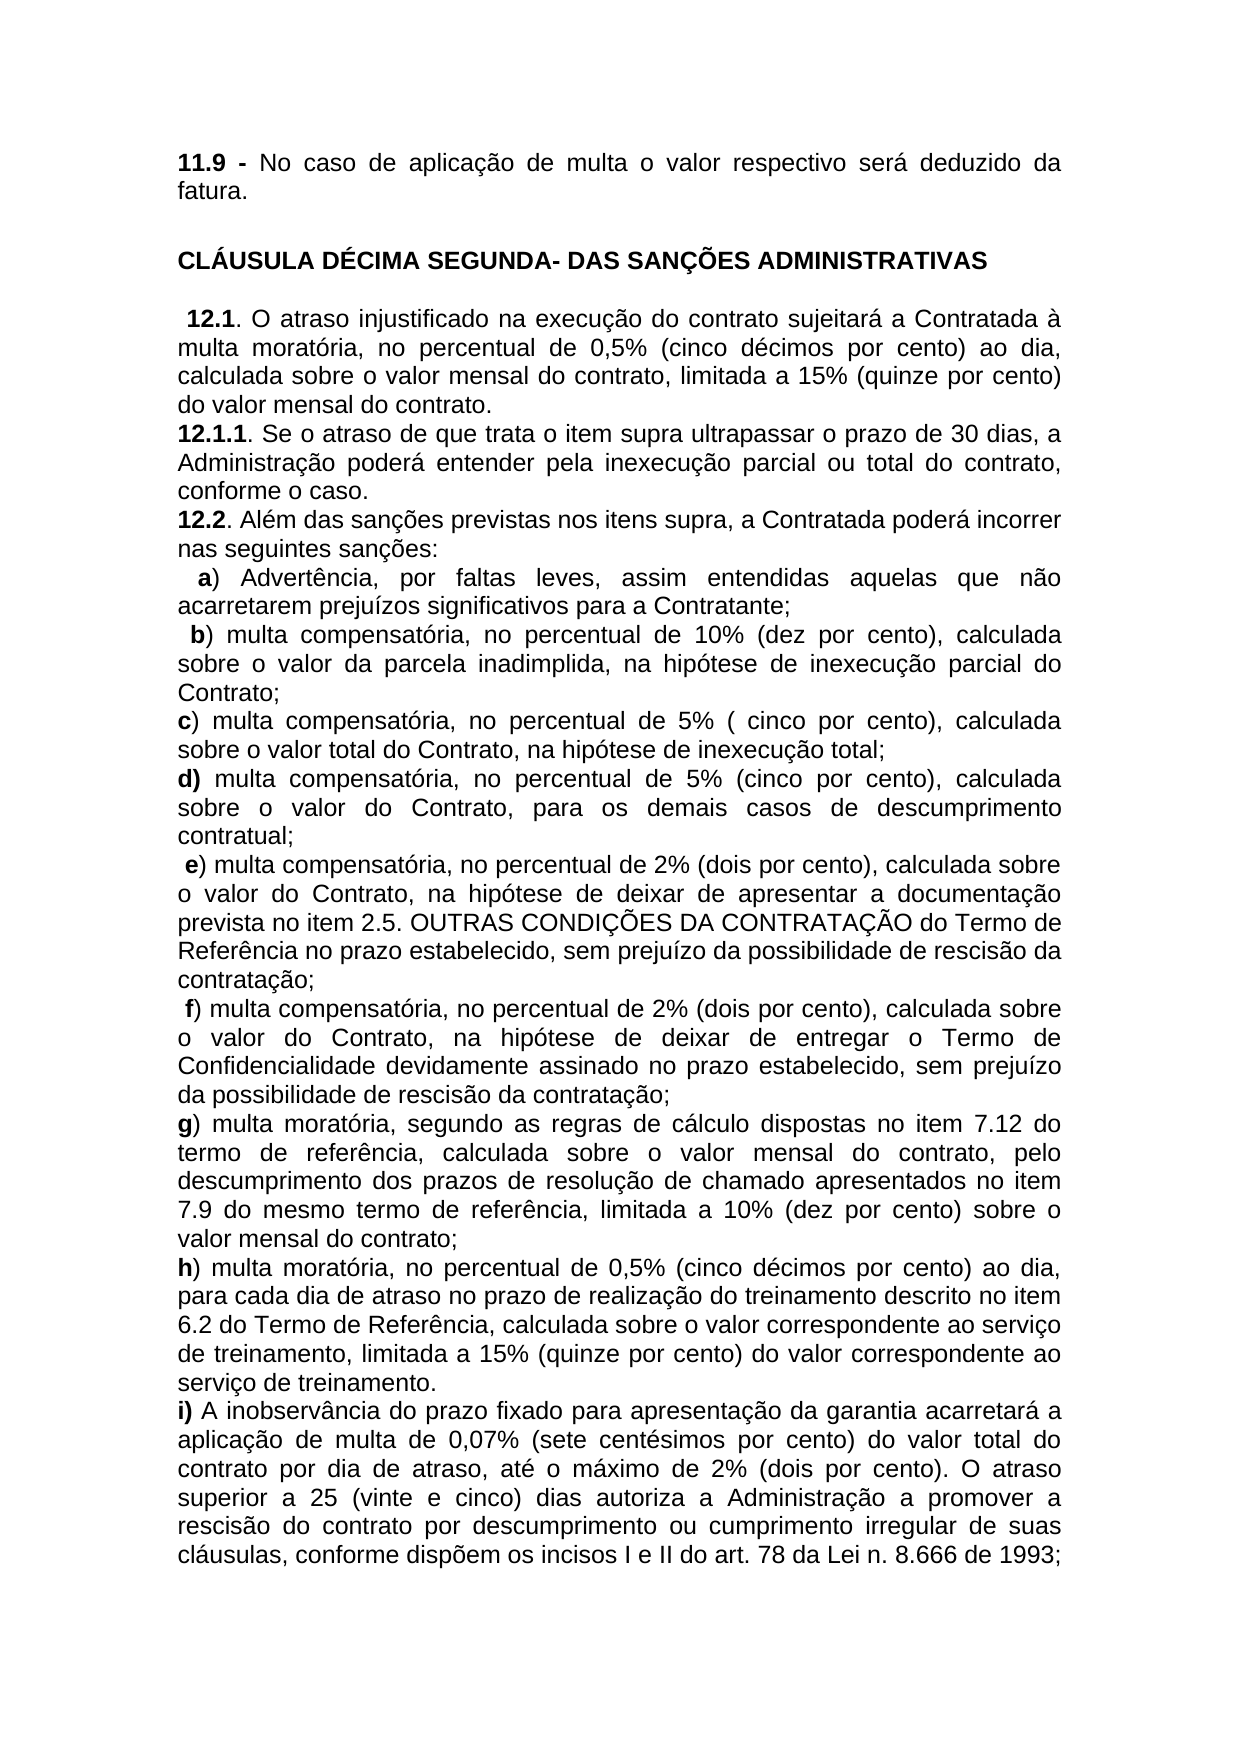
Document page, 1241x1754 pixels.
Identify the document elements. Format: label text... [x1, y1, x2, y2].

text f) multa compensatória, no percentual de 2% (dois por cento), calculada sobre o valor do Contrato, na hipótese de deixar de entregar o Termo de Confidencialidade devidamente assinado no prazo estabelecido, sem prejuízo da possibilidade de rescisão da contratação; [177, 994, 1063, 1109]
text 12.1. O atraso injustificado na execução do contrato sujeitará a Contratada à multa moratória, no percentual de 0,5% (cinco décimos por cento) ao dia, calculada sobre o valor mensal do contrato, limitada a 15% (quinze por cento) do valor mensal do contrato. [177, 304, 1063, 419]
text b) multa compensatória, no percentual de 10% (dez por cento), calculada sobre o valor da parcela inadimplida, na hipótese de inexecução parcial do Contrato; [177, 620, 1063, 706]
text CLÁUSULA DÉCIMA SEGUNDA- DAS SANÇÕES ADMINISTRATIVAS [177, 246, 1063, 275]
text i) A inobservância do prazo fixado para apresentação da garantia acarretará a aplicação de multa de 0,07% (sete centésimos por cento) do valor total do contrato por dia de atraso, até o máximo de 2% (dois por cento). O atraso superior a 25 (vinte e cinco) dias autoriza a Administração a promover a rescisão do contrato por descumprimento ou cumprimento irregular de suas cláusulas, conforme dispõem os incisos I e II do art. 78 da Lei n. 8.666 de 1993; [177, 1396, 1063, 1569]
text e) multa compensatória, no percentual de 2% (dois por cento), calculada sobre o valor do Contrato, na hipótese de deixar de apresentar a documentação prevista no item 2.5. OUTRAS CONDIÇÕES DA CONTRATAÇÃO do Termo de Referência no prazo estabelecido, sem prejuízo da possibilidade de rescisão da contratação; [177, 850, 1063, 994]
text h) multa moratória, no percentual de 0,5% (cinco décimos por cento) ao dia, para cada dia de atraso no prazo de realização do treinamento descrito no item 6.2 do Termo de Referência, calculada sobre o valor correspondente ao serviço de treinamento, limitada a 15% (quinze por cento) do valor correspondente ao serviço de treinamento. [177, 1253, 1063, 1396]
text 12.2. Além das sanções previstas nos itens supra, a Contratada poderá incorrer nas seguintes sanções: [177, 505, 1063, 563]
text c) multa compensatória, no percentual de 5% ( cinco por cento), calculada sobre o valor total do Contrato, na hipótese de inexecução total; [177, 706, 1063, 764]
text g) multa moratória, segundo as regras de cálculo dispostas no item 7.12 do termo de referência, calculada sobre o valor mensal do contrato, pelo descumprimento dos prazos de resolução de chamado apresentados no item 7.9 do mesmo termo de referência, limitada a 10% (dez por cento) sobre o valor mensal do contrato; [177, 1109, 1063, 1253]
text a) Advertência, por faltas leves, assim entendidas aquelas que não acarretarem prejuízos significativos para a Contratante; [177, 563, 1063, 620]
text d) multa compensatória, no percentual de 5% (cinco por cento), calculada sobre o valor do Contrato, para os demais casos de descumprimento contratual; [177, 764, 1063, 850]
text 12.1.1. Se o atraso de que trata o item supra ultrapassar o prazo de 30 dias, a Administração poderá entender pela inexecução parcial ou total do contrato, conforme o caso. [177, 419, 1063, 505]
text 11.9 - No caso de aplicação de multa o valor respectivo será deduzido da fatura. [177, 148, 1063, 205]
